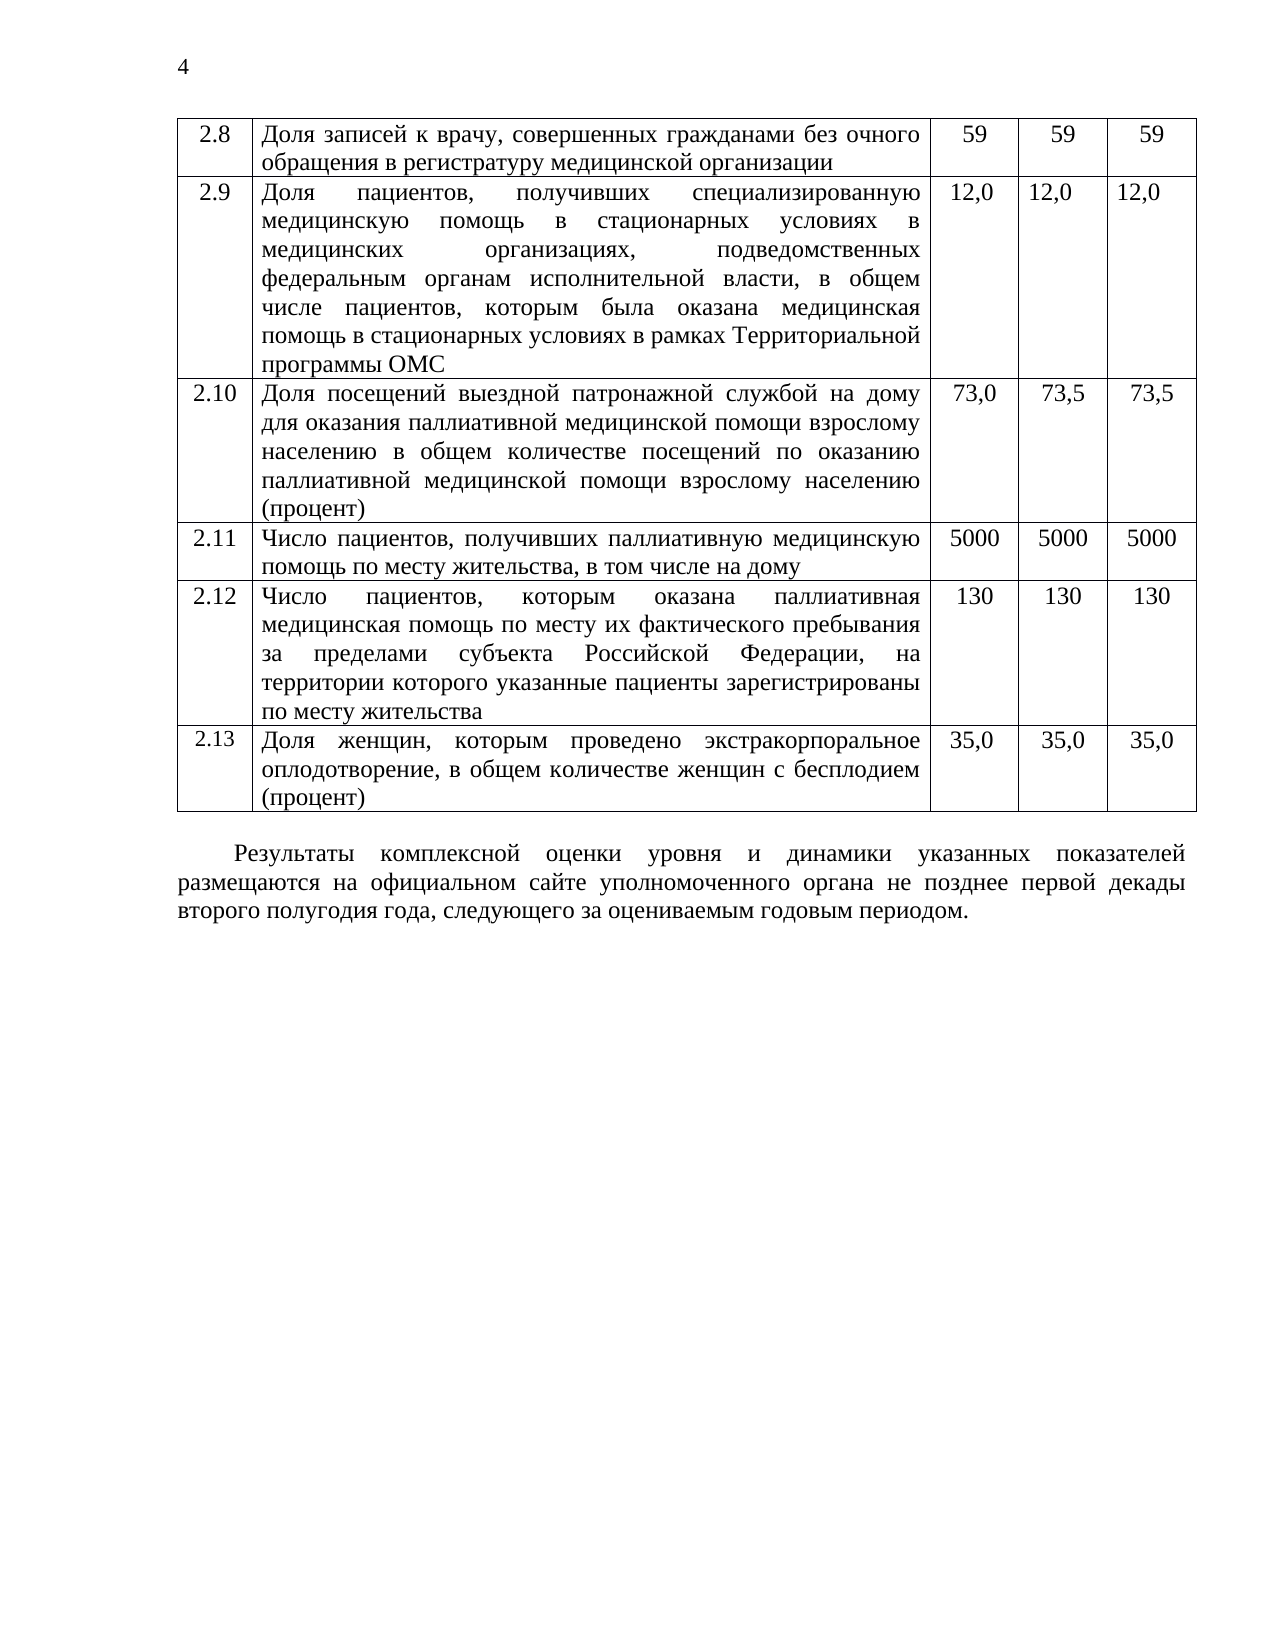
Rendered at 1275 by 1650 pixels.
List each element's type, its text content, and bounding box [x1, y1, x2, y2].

table_cell Доля пациентов, получивших специализированную медицинскую помощь в стационарных условиях в медицинских организациях, подведомственных федеральным органам исполнительной власти, в общем числе пациентов, которым была оказана медицинская помощь в стационарных условиях в рамках Территориальной программы ОМС [253, 177, 930, 378]
table_cell 35,0 [931, 726, 1018, 811]
table_cell 130 [1108, 581, 1196, 724]
table_cell Число пациентов, получивших паллиативную медицинскую помощь по месту жительства, в том числе на дому [253, 523, 930, 580]
table_cell Доля посещений выездной патронажной службой на дому для оказания паллиативной медицинской помощи взрослому населению в общем количестве посещений по оказанию паллиативной медицинской помощи взрослому населению (процент) [253, 379, 930, 522]
table_cell 2.13 [178, 726, 252, 811]
text Результаты комплексной оценки уровня и динамики указанных показателей размещаются на официальном сайте уполномоченного органа не позднее первой декады второго полугодия года, следующего за оцениваемым годовым периодом. [177, 838, 1186, 924]
table_cell Доля женщин, которым проведено экстракорпоральное оплодотворение, в общем количестве женщин с бесплодием (процент) [253, 726, 930, 811]
table_cell 5000 [1108, 523, 1196, 580]
table_cell 73,5 [1019, 379, 1107, 522]
table_cell 2.10 [178, 379, 252, 522]
table_cell 59 [1108, 119, 1196, 176]
table_cell 35,0 [1019, 726, 1107, 811]
table_cell 2.12 [178, 581, 252, 724]
table_cell 59 [931, 119, 1018, 176]
table_cell 130 [1019, 581, 1107, 724]
table_cell 2.8 [178, 119, 252, 176]
table_cell 5000 [1019, 523, 1107, 580]
table_cell Доля записей к врачу, совершенных гражданами без очного обращения в регистратуру медицинской организации [253, 119, 930, 176]
table_cell 12,0 [1019, 177, 1107, 378]
table_cell 35,0 [1108, 726, 1196, 811]
table_cell 59 [1019, 119, 1107, 176]
table_cell 130 [931, 581, 1018, 724]
table_cell 2.9 [178, 177, 252, 378]
table_cell 12,0 [1108, 177, 1196, 378]
table_cell 73,0 [931, 379, 1018, 522]
table_cell 5000 [931, 523, 1018, 580]
table_cell Число пациентов, которым оказана паллиативная медицинская помощь по месту их фактического пребывания за пределами субъекта Российской Федерации, на территории которого указанные пациенты зарегистрированы по месту жительства [253, 581, 930, 724]
table_cell 73,5 [1108, 379, 1196, 522]
table_cell 2.11 [178, 523, 252, 580]
table_cell 12,0 [931, 177, 1018, 378]
